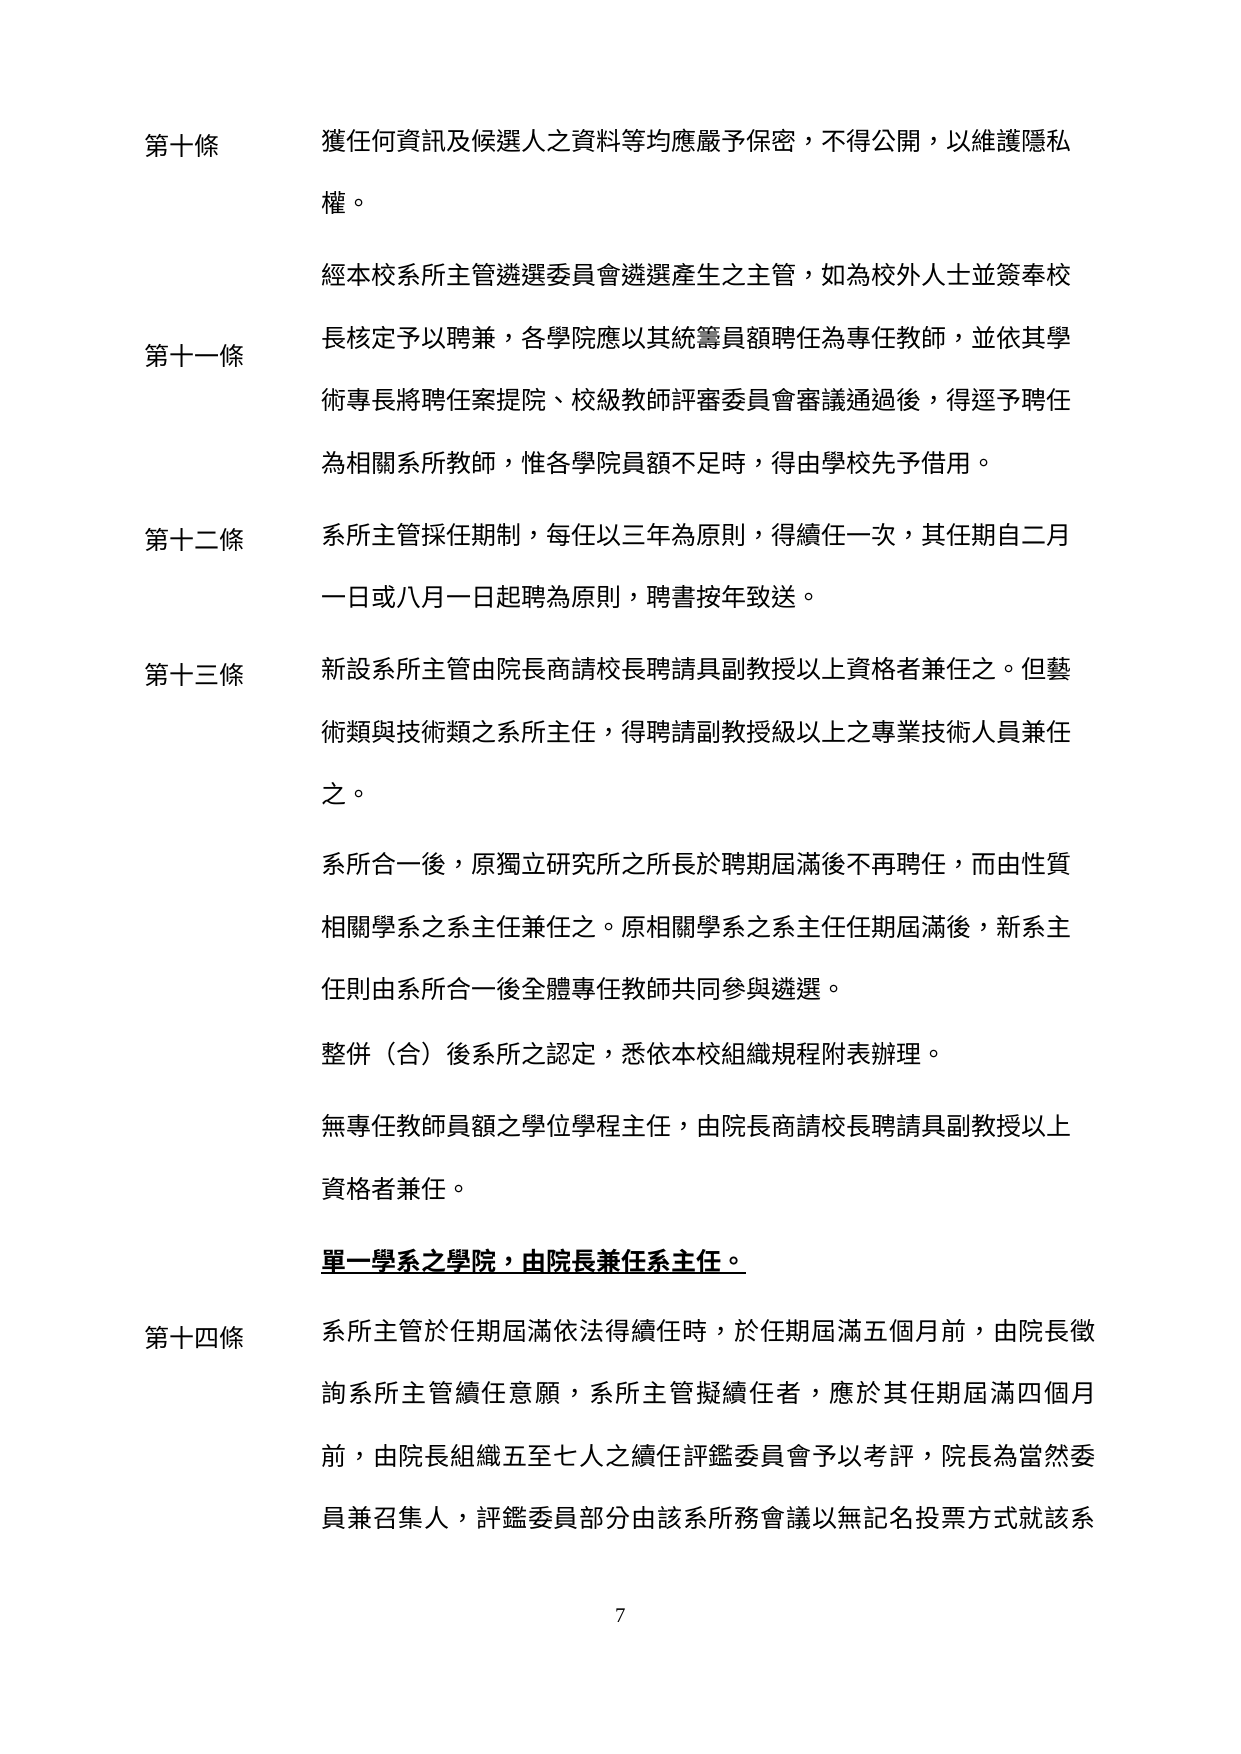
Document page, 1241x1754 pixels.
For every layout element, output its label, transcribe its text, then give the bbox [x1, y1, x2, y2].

table_cell 第十三條 [133, 624, 310, 1288]
table_cell 第十二條 [133, 490, 310, 624]
table_cell 系所主管於任期屆滿依法得續任時，於任期屆滿五個月前，由院長徵詢系所主管續任意願，系所主管擬續任者，應於其任期屆滿四個月前，由院長組織五至七人之續任評鑑委員會予以考評，院長為當然委員兼召集人，評鑑委員部分由該系所務會議以無記名投票方式就該系 [310, 1288, 1107, 1538]
table_cell 系所主管採任期制，每任以三年為原則，得續任一次，其任期自二月一日或八月一日起聘為原則，聘書按年致送。 [310, 490, 1107, 624]
table_cell 第十四條 [133, 1288, 310, 1538]
table_cell 新設系所主管由院長商請校長聘請具副教授以上資格者兼任之。但藝術類與技術類之系所主任，得聘請副教授級以上之專業技術人員兼任之。 系所合一後，原獨立研究所之所長於聘期屆滿後不再聘任，而由性質相關學系之系主任兼任之。原相關學系之系主任任期屆滿後，新系主任則由系所合一後全體專任教師共同參與遴選。 整併（合）後系所之認定，悉依本校組織規程附表辦理。 無專任教師員額之學位學程主任，由院長商請校長聘請具副教授以上資格者兼任。 單一學系之學院，由院長兼任系主任。 [310, 624, 1107, 1288]
table_cell 第十條 第十一條 [133, 96, 310, 490]
table_cell 獲任何資訊及候選人之資料等均應嚴予保密，不得公開，以維護隱私權。 經本校系所主管遴選委員會遴選產生之主管，如為校外人士並簽奉校長核定予以聘兼，各學院應以其統籌員額聘任為專任教師，並依其學術專長將聘任案提院、校級教師評審委員會審議通過後，得逕予聘任為相關系所教師，惟各學院員額不足時，得由學校先予借用。 [310, 96, 1107, 490]
